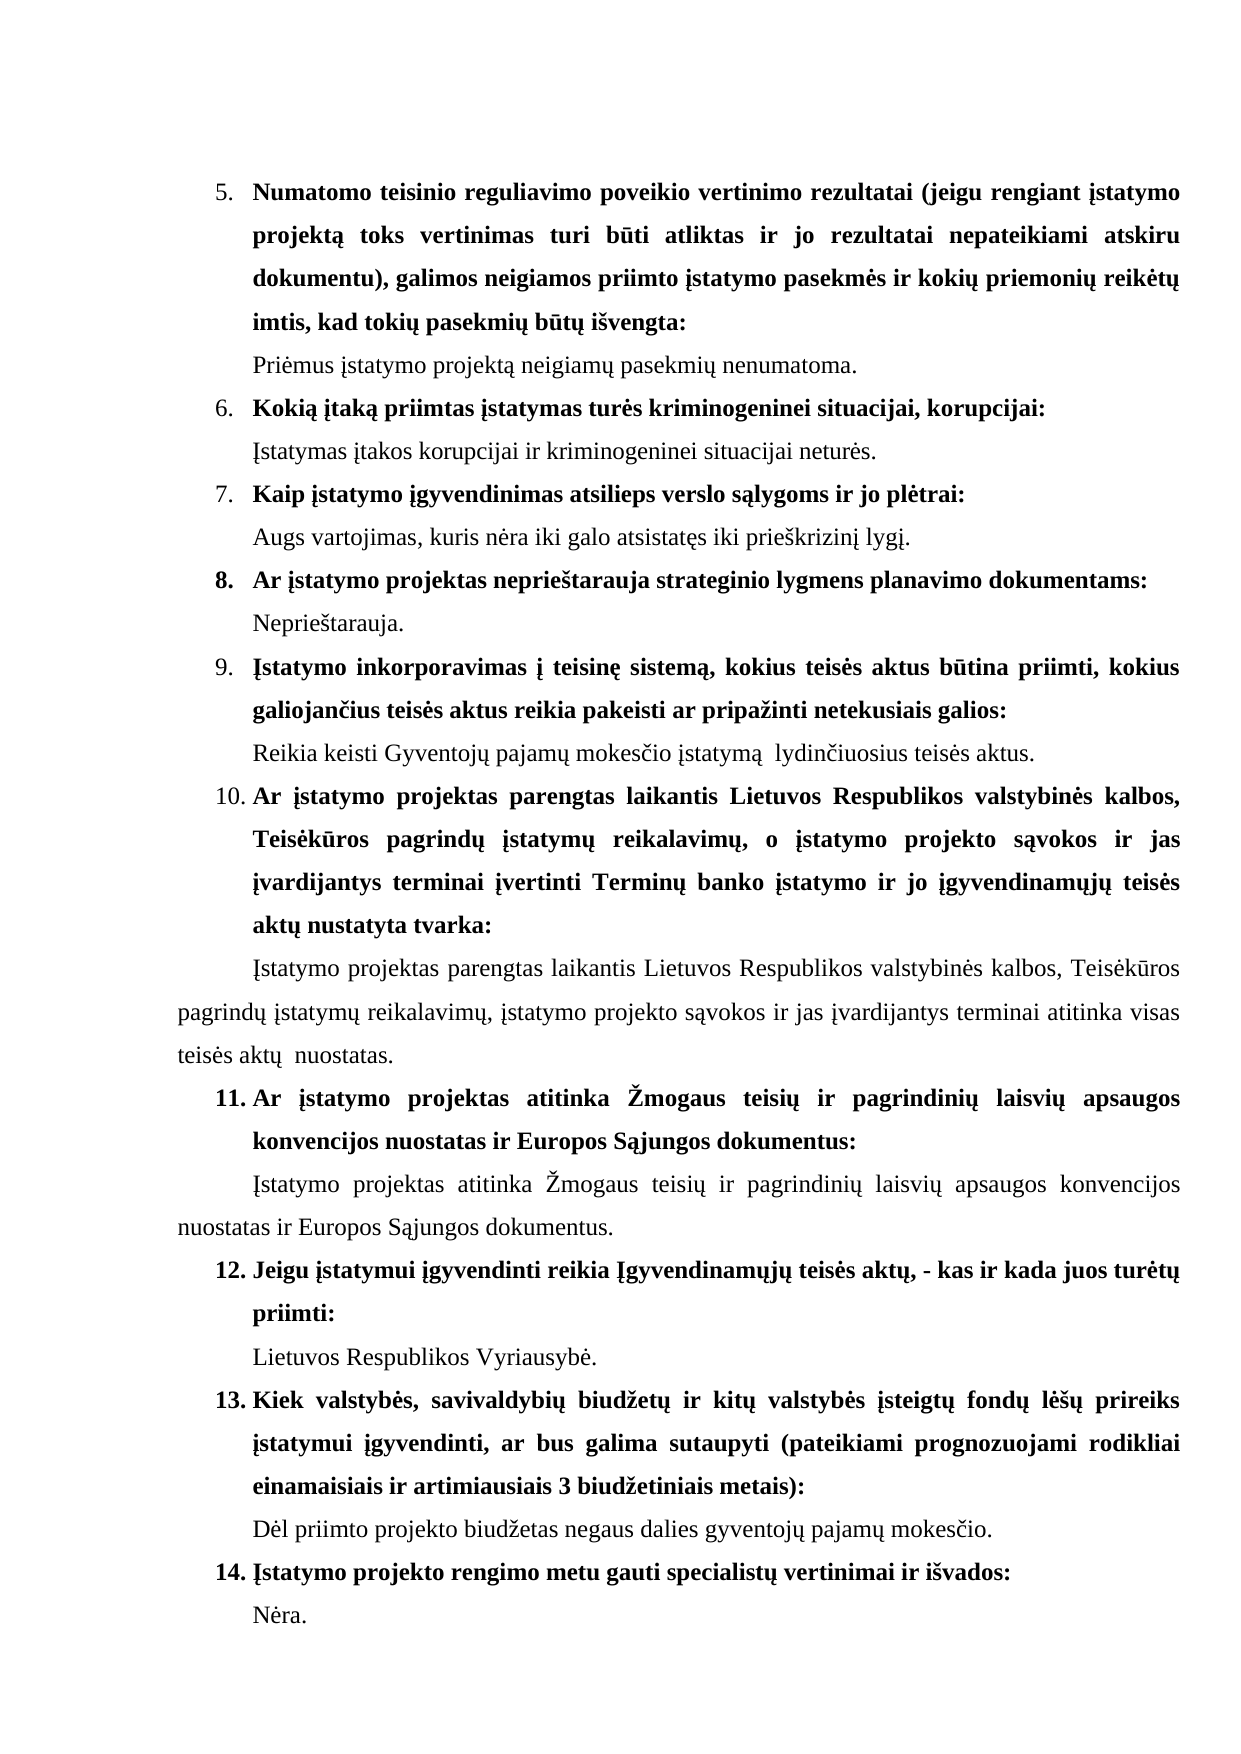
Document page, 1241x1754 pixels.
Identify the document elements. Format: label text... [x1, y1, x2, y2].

text Augs vartojimas, kuris nėra iki galo atsistatęs iki prieškrizinį lygį. [252, 522, 1181, 551]
list Ar įstatymo projektas atitinka Žmogaus teisių ir pagrindinių laisvių apsaugos konvencijos nuostatas ir Europos Sąjungos dokumentus: [215, 1083, 1181, 1155]
text Įstatymo projektas atitinka Žmogaus teisių ir pagrindinių laisvių apsaugos konvencijos nuostatas ir Europos Sąjungos dokumentus. [177, 1169, 1181, 1241]
list Jeigu įstatymui įgyvendinti reikia Įgyvendinamųjų teisės aktų, - kas ir kada juos turėtų priimti: [215, 1255, 1181, 1327]
list Kaip įstatymo įgyvendinimas atsilieps verslo sąlygoms ir jo plėtrai: [215, 479, 1181, 508]
list Kokią įtaką priimtas įstatymas turės kriminogeninei situacijai, korupcijai: [215, 393, 1181, 422]
list Ar įstatymo projektas neprieštarauja strateginio lygmens planavimo dokumentams: [215, 565, 1181, 594]
text Įstatymo projektas parengtas laikantis Lietuvos Respublikos valstybinės kalbos, Teisėkūros pagrindų įstatymų reikalavimų, įstatymo projekto sąvokos ir jas įvardijantys terminai atitinka visas teisės aktų nuostatas. [177, 953, 1181, 1068]
list Neprieštarauja. [252, 608, 1181, 637]
text Lietuvos Respublikos Vyriausybė. [252, 1342, 1181, 1370]
text Nėra. [252, 1600, 1181, 1629]
list Įstatymo inkorporavimas į teisinę sistemą, kokius teisės aktus būtina priimti, kokius galiojančius teisės aktus reikia pakeisti ar pripažinti netekusiais galios: [215, 652, 1181, 723]
list Numatomo teisinio reguliavimo poveikio vertinimo rezultatai (jeigu rengiant įstatymo projektą toks vertinimas turi būti atliktas ir jo rezultatai nepateikiami atskiru dokumentu), galimos neigiamos priimto įstatymo pasekmės ir kokių priemonių reikėtų imtis, kad tokių pasekmių būtų išvengta: [215, 177, 1181, 335]
text Įstatymas įtakos korupcijai ir kriminogeninei situacijai neturės. [177, 436, 1181, 465]
text Dėl priimto projekto biudžetas negaus dalies gyventojų pajamų mokesčio. [252, 1514, 1181, 1543]
list Ar įstatymo projektas parengtas laikantis Lietuvos Respublikos valstybinės kalbos, Teisėkūros pagrindų įstatymų reikalavimų, o įstatymo projekto sąvokos ir jas įvardijantys terminai įvertinti Terminų banko įstatymo ir jo įgyvendinamųjų teisės aktų nustatyta tvarka: [215, 781, 1181, 939]
list Kiek valstybės, savivaldybių biudžetų ir kitų valstybės įsteigtų fondų lėšų prireiks įstatymui įgyvendinti, ar bus galima sutaupyti (pateikiami prognozuojami rodikliai einamaisiais ir artimiausiais 3 biudžetiniais metais): [215, 1385, 1181, 1500]
list Įstatymo projekto rengimo metu gauti specialistų vertinimai ir išvados: [215, 1557, 1181, 1586]
text Priėmus įstatymo projektą neigiamų pasekmių nenumatoma. [215, 350, 1181, 378]
list Reikia keisti Gyventojų pajamų mokesčio įstatymą lydinčiuosius teisės aktus. [252, 738, 1181, 767]
